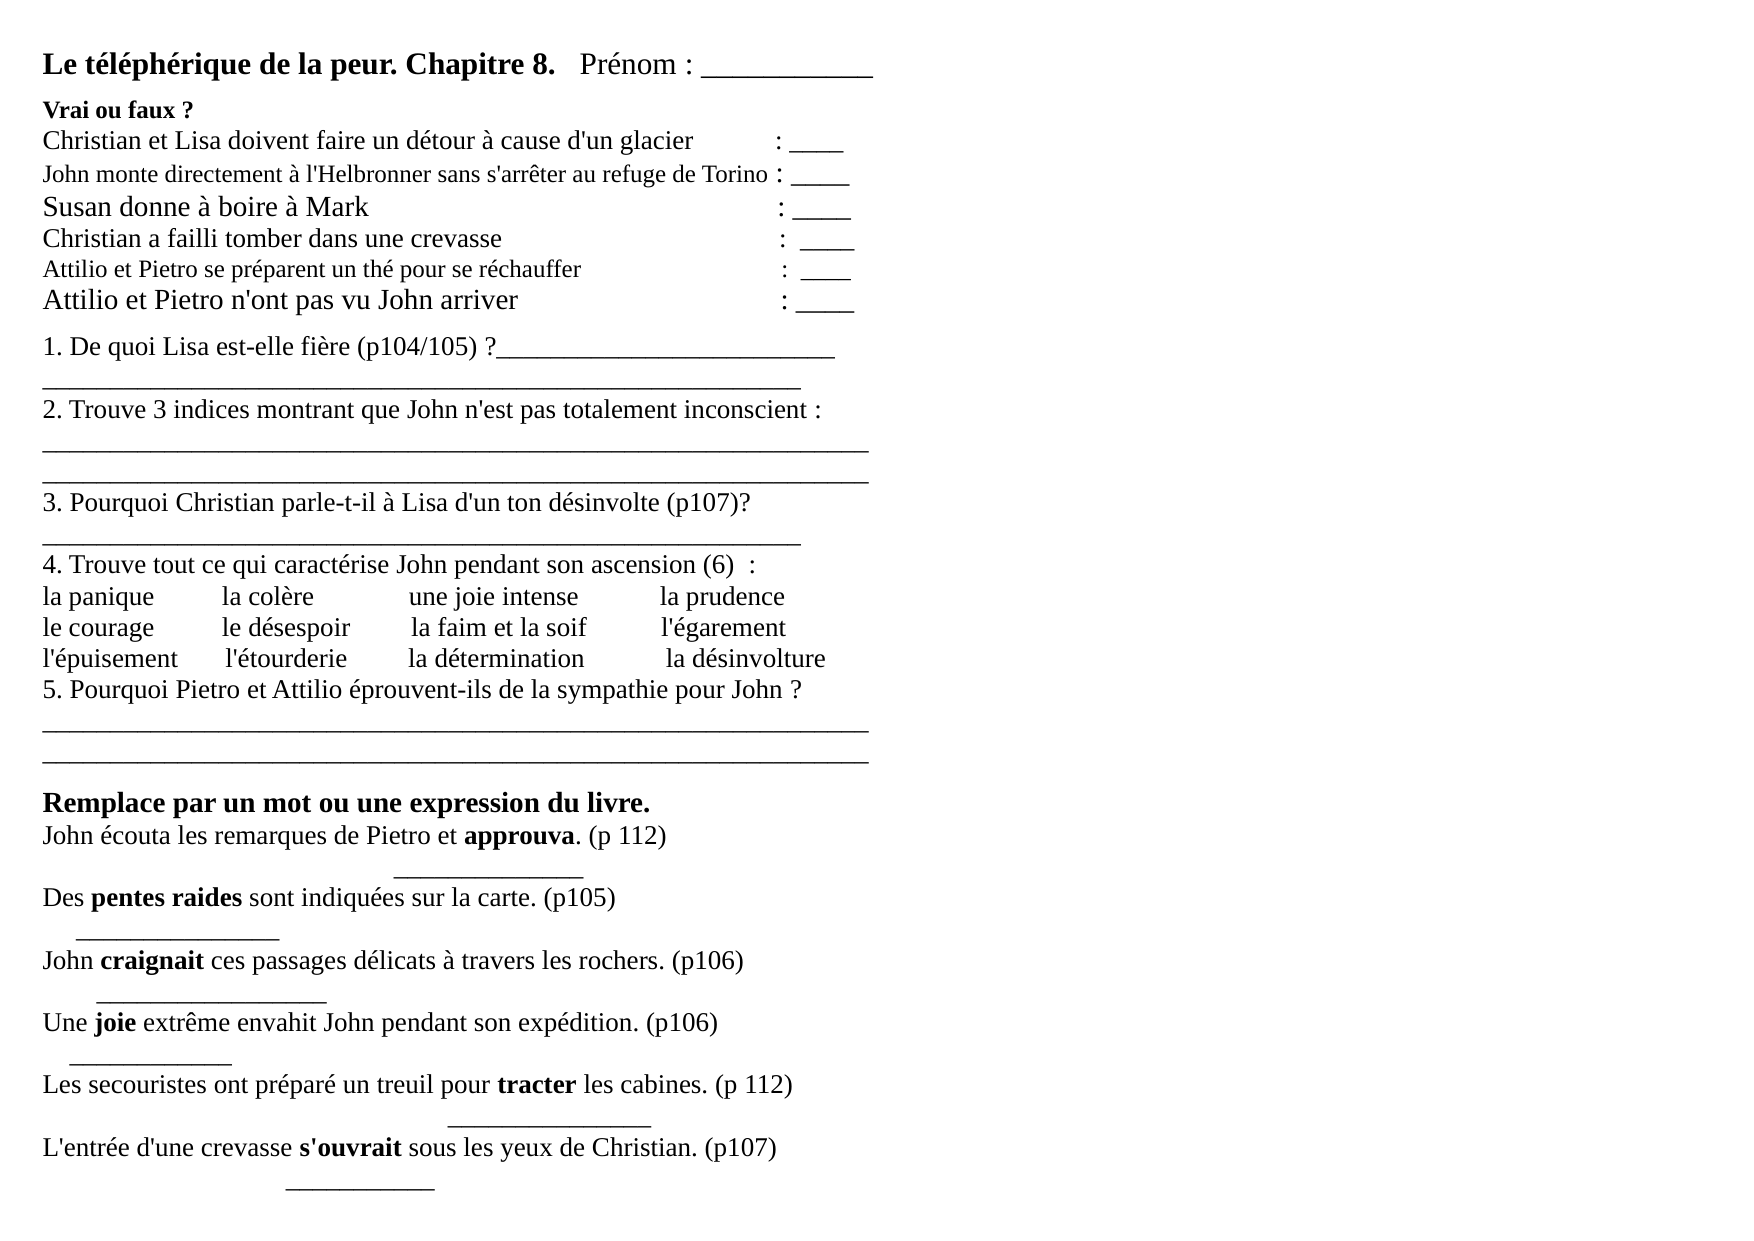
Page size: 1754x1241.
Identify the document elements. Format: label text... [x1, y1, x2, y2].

text 1. De quoi Lisa est-elle fière (p104/105) ?_________________________ [42, 330, 875, 362]
text Des pentes raides sont indiquées sur la carte. (p105) [42, 881, 875, 913]
text _____________________________________________________________ [42, 735, 875, 766]
text John écouta les remarques de Pietro et approuva. (p 112) [42, 819, 875, 850]
text 3. Pourquoi Christian parle-t-il à Lisa d'un ton désinvolte (p107)? ________________________________________________________ [42, 486, 875, 548]
text _________________ [42, 975, 875, 1006]
text 4. Trouve tout ce qui caractérise John pendant son ascension (6) : [42, 548, 875, 579]
text ______________ [42, 850, 875, 881]
text Christian a failli tomber dans une crevasse : ____ [42, 223, 875, 254]
text Attilio et Pietro n'ont pas vu John arriver : ____ [42, 282, 875, 316]
text le courage le désespoir la faim et la soif l'égarement [42, 611, 875, 642]
text Remplace par un mot ou une expression du livre. [42, 786, 875, 819]
text ___________ [42, 1162, 875, 1193]
text John craignait ces passages délicats à travers les rochers. (p106) [42, 944, 875, 975]
text _____________________________________________________________ [42, 704, 875, 735]
text L'entrée d'une crevasse s'ouvrait sous les yeux de Christian. (p107) [42, 1131, 875, 1162]
text _____________________________________________________________ [42, 424, 875, 455]
text _______________ [42, 1099, 875, 1131]
text 2. Trouve 3 indices montrant que John n'est pas totalement inconscient : [42, 393, 875, 424]
text ________________________________________________________ [42, 362, 875, 393]
text Les secouristes ont préparé un treuil pour tracter les cabines. (p 112) [42, 1068, 875, 1099]
text John monte directement à l'Helbronner sans s'arrêter au refuge de Torino : ____ [42, 156, 875, 189]
text Vrai ou faux ? [42, 96, 875, 124]
text Le téléphérique de la peur. Chapitre 8. Prénom : ___________ [42, 45, 875, 81]
text _______________ [42, 913, 875, 944]
text _____________________________________________________________ [42, 455, 875, 486]
text ____________ [42, 1037, 875, 1068]
text Susan donne à boire à Mark : ____ [42, 189, 875, 223]
text 5. Pourquoi Pietro et Attilio éprouvent-ils de la sympathie pour John ? [42, 673, 875, 704]
text Attilio et Pietro se préparent un thé pour se réchauffer : ____ [42, 254, 875, 282]
text Christian et Lisa doivent faire un détour à cause d'un glacier : ____ [42, 124, 875, 156]
text Une joie extrême envahit John pendant son expédition. (p106) [42, 1006, 875, 1037]
text la panique la colère une joie intense la prudence [42, 579, 875, 611]
text l'épuisement l'étourderie la détermination la désinvolture [42, 642, 875, 673]
